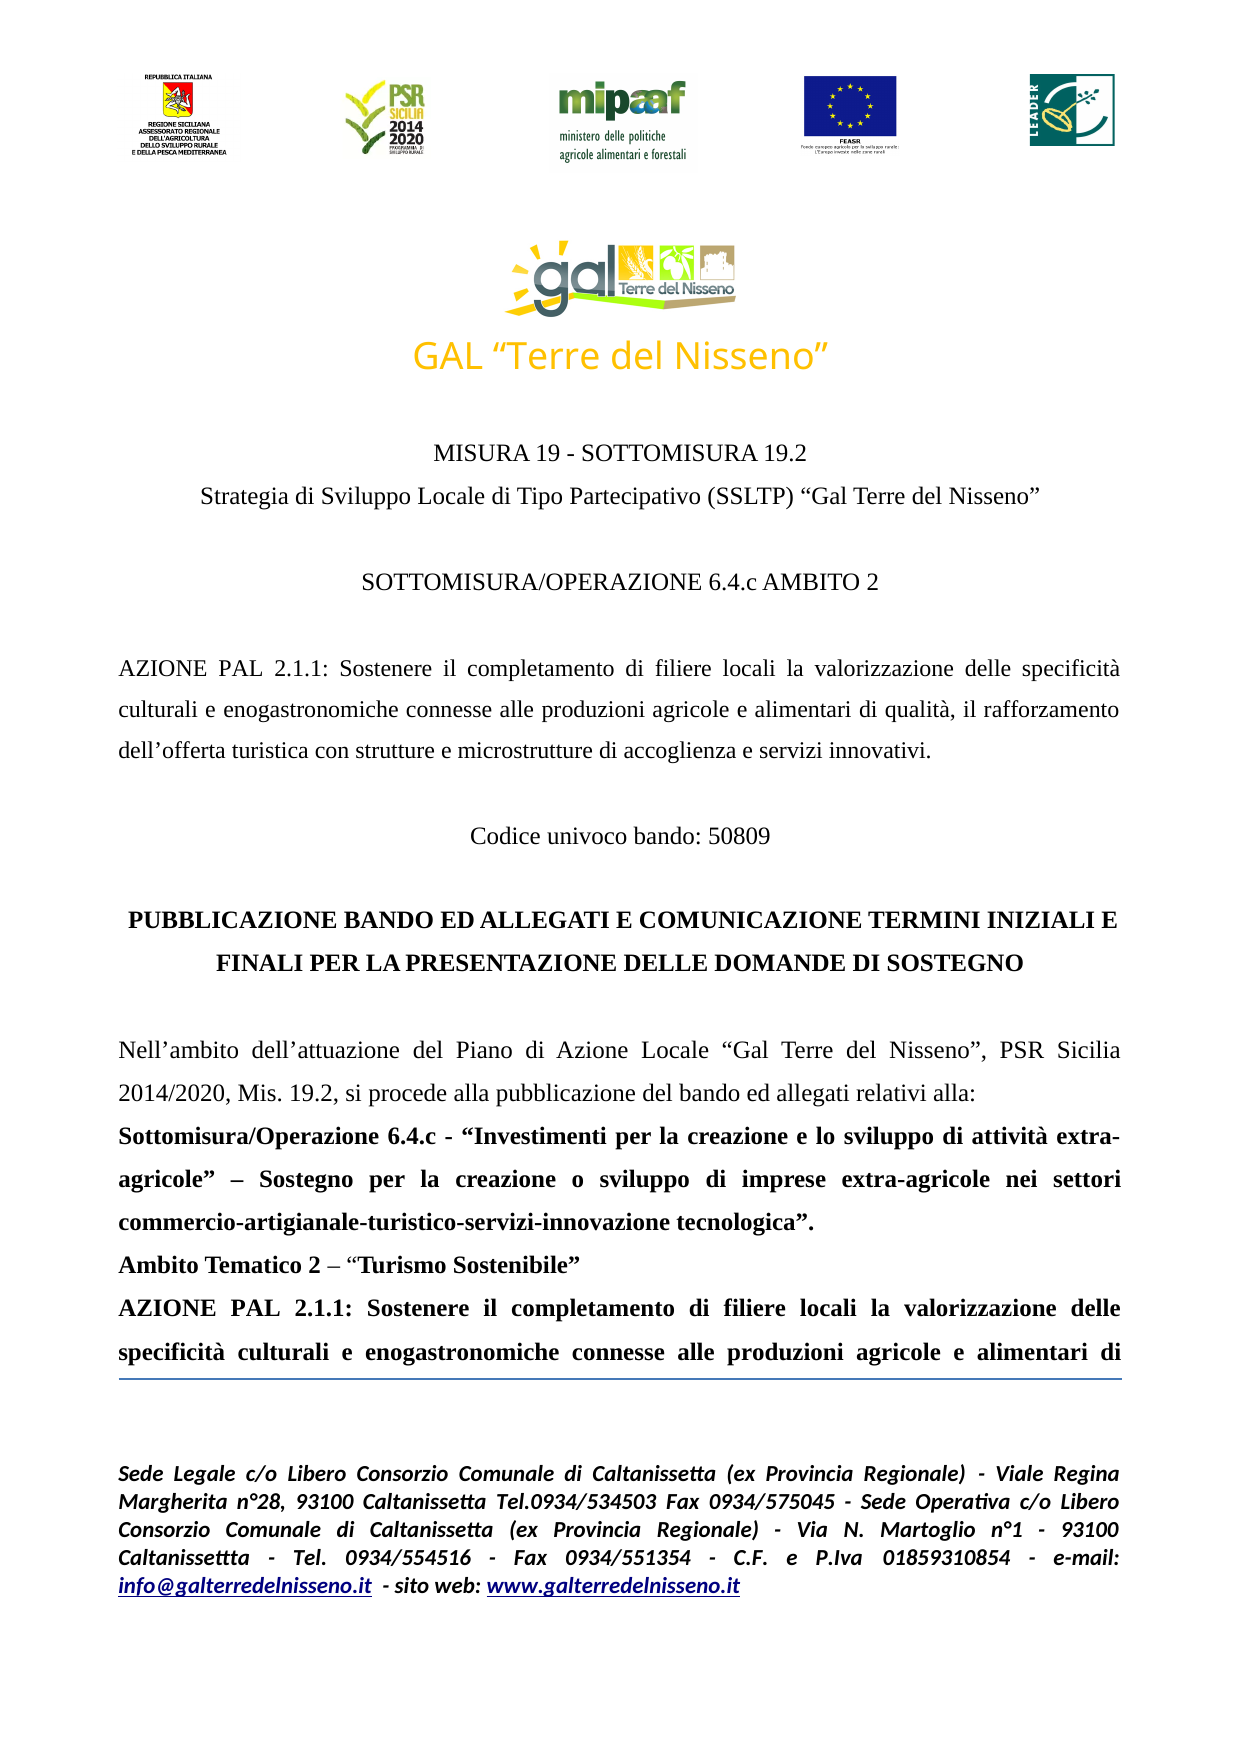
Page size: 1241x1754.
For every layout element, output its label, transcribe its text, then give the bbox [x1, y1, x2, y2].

text SOTTOMISURA/OPERAZIONE 6.4.c AMBITO 2 [118, 567, 1122, 596]
text PUBBLICAZIONE BANDO ED ALLEGATI E COMUNICAZIONE TERMINI INIZIALI E FINALI PER LA PRESENTAZIONE DELLE DOMANDE DI SOSTEGNO [118, 905, 1122, 977]
text Nell’ambito dell’attuazione del Piano di Azione Locale “Gal Terre del Nisseno”, PSR Sicilia 2014/2020, Mis. 19.2, si procede alla pubblicazione del bando ed allegati relativi alla: [118, 1035, 1122, 1107]
text Codice univoco bando: 50809 [118, 821, 1122, 850]
text Strategia di Sviluppo Locale di Tipo Partecipativo (SSLTP) “Gal Terre del Nisseno” [118, 481, 1122, 510]
text AZIONE PAL 2.1.1: Sostenere il completamento di filiere locali la valorizzazione delle specificità culturali e enogastronomiche connesse alle produzioni agricole e alimentari di qualità, il rafforzamento dell’offerta turistica con strutture e microstrutture di accoglienza e servizi innovativi. [118, 654, 1122, 764]
text AZIONE PAL 2.1.1: Sostenere il completamento di filiere locali la valorizzazione delle specificità culturali e enogastronomiche connesse alle produzioni agricole e alimentari di [118, 1293, 1122, 1365]
text Ambito Tematico 2 – “Turismo Sostenibile” [118, 1250, 1122, 1279]
text MISURA 19 - SOTTOMISURA 19.2 [118, 438, 1122, 467]
text Sottomisura/Operazione 6.4.c - “Investimenti per la creazione e lo sviluppo di attività extra-agricole” – Sostegno per la creazione o sviluppo di imprese extra-agricole nei settori commercio-artigianale-turistico-servizi-innovazione tecnologica”. [118, 1121, 1122, 1236]
